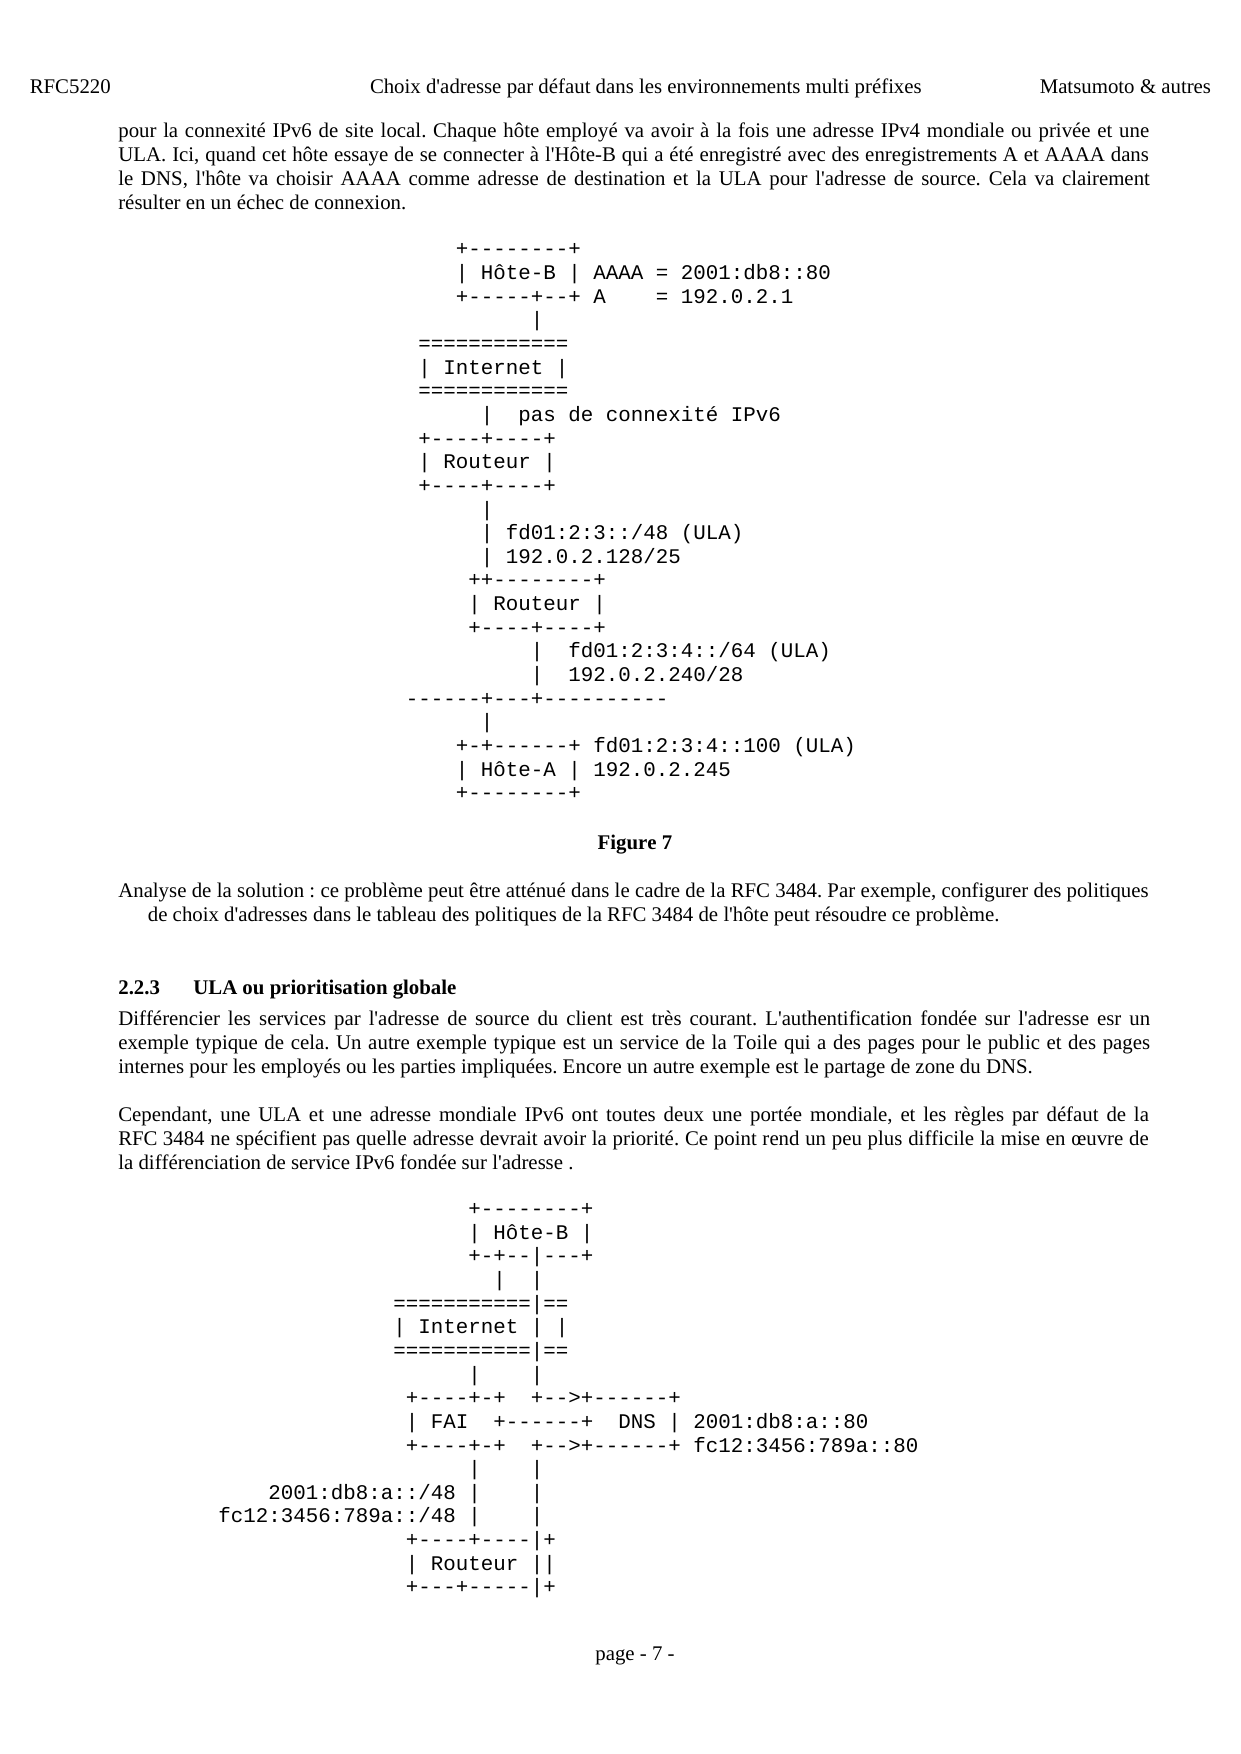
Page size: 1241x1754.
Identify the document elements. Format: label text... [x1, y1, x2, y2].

text ============ [118, 333, 1152, 357]
text +-----+--+ A = 192.0.2.1 [118, 286, 1152, 309]
text +-+--|---+ [118, 1245, 1152, 1269]
text | fd01:2:3::/48 (ULA) [118, 522, 1152, 546]
text +----+----+ [118, 428, 1152, 451]
text +--------+ [118, 782, 1152, 806]
text | Internet | [118, 357, 1152, 380]
text | Routeur || [118, 1553, 1152, 1576]
text ===========|== [118, 1293, 1152, 1316]
text +-+------+ fd01:2:3:4::100 (ULA) [118, 735, 1152, 759]
text +----+-+ +-->+------+ fc12:3456:789a::80 [118, 1434, 1152, 1458]
text Analyse de la solution : ce problème peut être atténué dans le cadre de la RFC 3484. Par exemple, configurer des politiques de choix d'adresses dans le tableau des politiques de la RFC 3484 de l'hôte peut résoudre ce problème. [118, 878, 1152, 926]
text | pas de connexité IPv6 [118, 404, 1152, 428]
subtitle 2.2.3 ULA ou prioritisation globale [118, 975, 1152, 999]
text Différencier les services par l'adresse de source du client est très courant. L'authentification fondée sur l'adresse esr un exemple typique de cela. Un autre exemple typique est un service de la Toile qui a des pages pour le public et des pages internes pour les employés ou les parties impliquées. Encore un autre exemple est le partage de zone du DNS. [118, 1006, 1152, 1078]
text | | [118, 1364, 1152, 1387]
text | FAI +------+ DNS | 2001:db8:a::80 [118, 1411, 1152, 1434]
text | fd01:2:3:4::/64 (ULA) [118, 640, 1152, 664]
text | Internet | | [118, 1316, 1152, 1340]
text | | [118, 1269, 1152, 1293]
text | [118, 498, 1152, 522]
text +----+----+ [118, 617, 1152, 640]
text Cependant, une ULA et une adresse mondiale IPv6 ont toutes deux une portée mondiale, et les règles par défaut de la RFC 3484 ne spécifient pas quelle adresse devrait avoir la priorité. Ce point rend un peu plus difficile la mise en œuvre de la différenciation de service IPv6 fondée sur l'adresse . [118, 1102, 1152, 1174]
text | Hôte-B | [118, 1222, 1152, 1245]
text ------+---+---------- [118, 688, 1152, 711]
text ===========|== [118, 1340, 1152, 1364]
text pour la connexité IPv6 de site local. Chaque hôte employé va avoir à la fois une adresse IPv4 mondiale ou privée et une ULA. Ici, quand cet hôte essaye de se connecter à l'Hôte-B qui a été enregistré avec des enregistrements A et AAAA dans le DNS, l'hôte va choisir AAAA comme adresse de destination et la ULA pour l'adresse de source. Cela va clairement résulter en un échec de connexion. [118, 118, 1152, 214]
subtitle Figure 7 [118, 830, 1152, 854]
text +--------+ [118, 238, 1152, 262]
text +---+-----|+ [118, 1576, 1152, 1600]
text | Routeur | [118, 593, 1152, 617]
text | Routeur | [118, 451, 1152, 475]
text +--------+ [118, 1198, 1152, 1222]
text +----+-+ +-->+------+ [118, 1387, 1152, 1411]
text | | [118, 1458, 1152, 1482]
text | Hôte-A | 192.0.2.245 [118, 759, 1152, 782]
text ++--------+ [118, 569, 1152, 593]
text | Hôte-B | AAAA = 2001:db8::80 [118, 262, 1152, 286]
text | [118, 711, 1152, 735]
text | 192.0.2.240/28 [118, 664, 1152, 688]
text +----+----+ [118, 475, 1152, 498]
text 2001:db8:a::/48 | | [118, 1482, 1152, 1506]
text ============ [118, 380, 1152, 404]
text fc12:3456:789a::/48 | | [118, 1506, 1152, 1529]
text | 192.0.2.128/25 [118, 546, 1152, 569]
text | [118, 309, 1152, 333]
text +----+----|+ [118, 1529, 1152, 1553]
